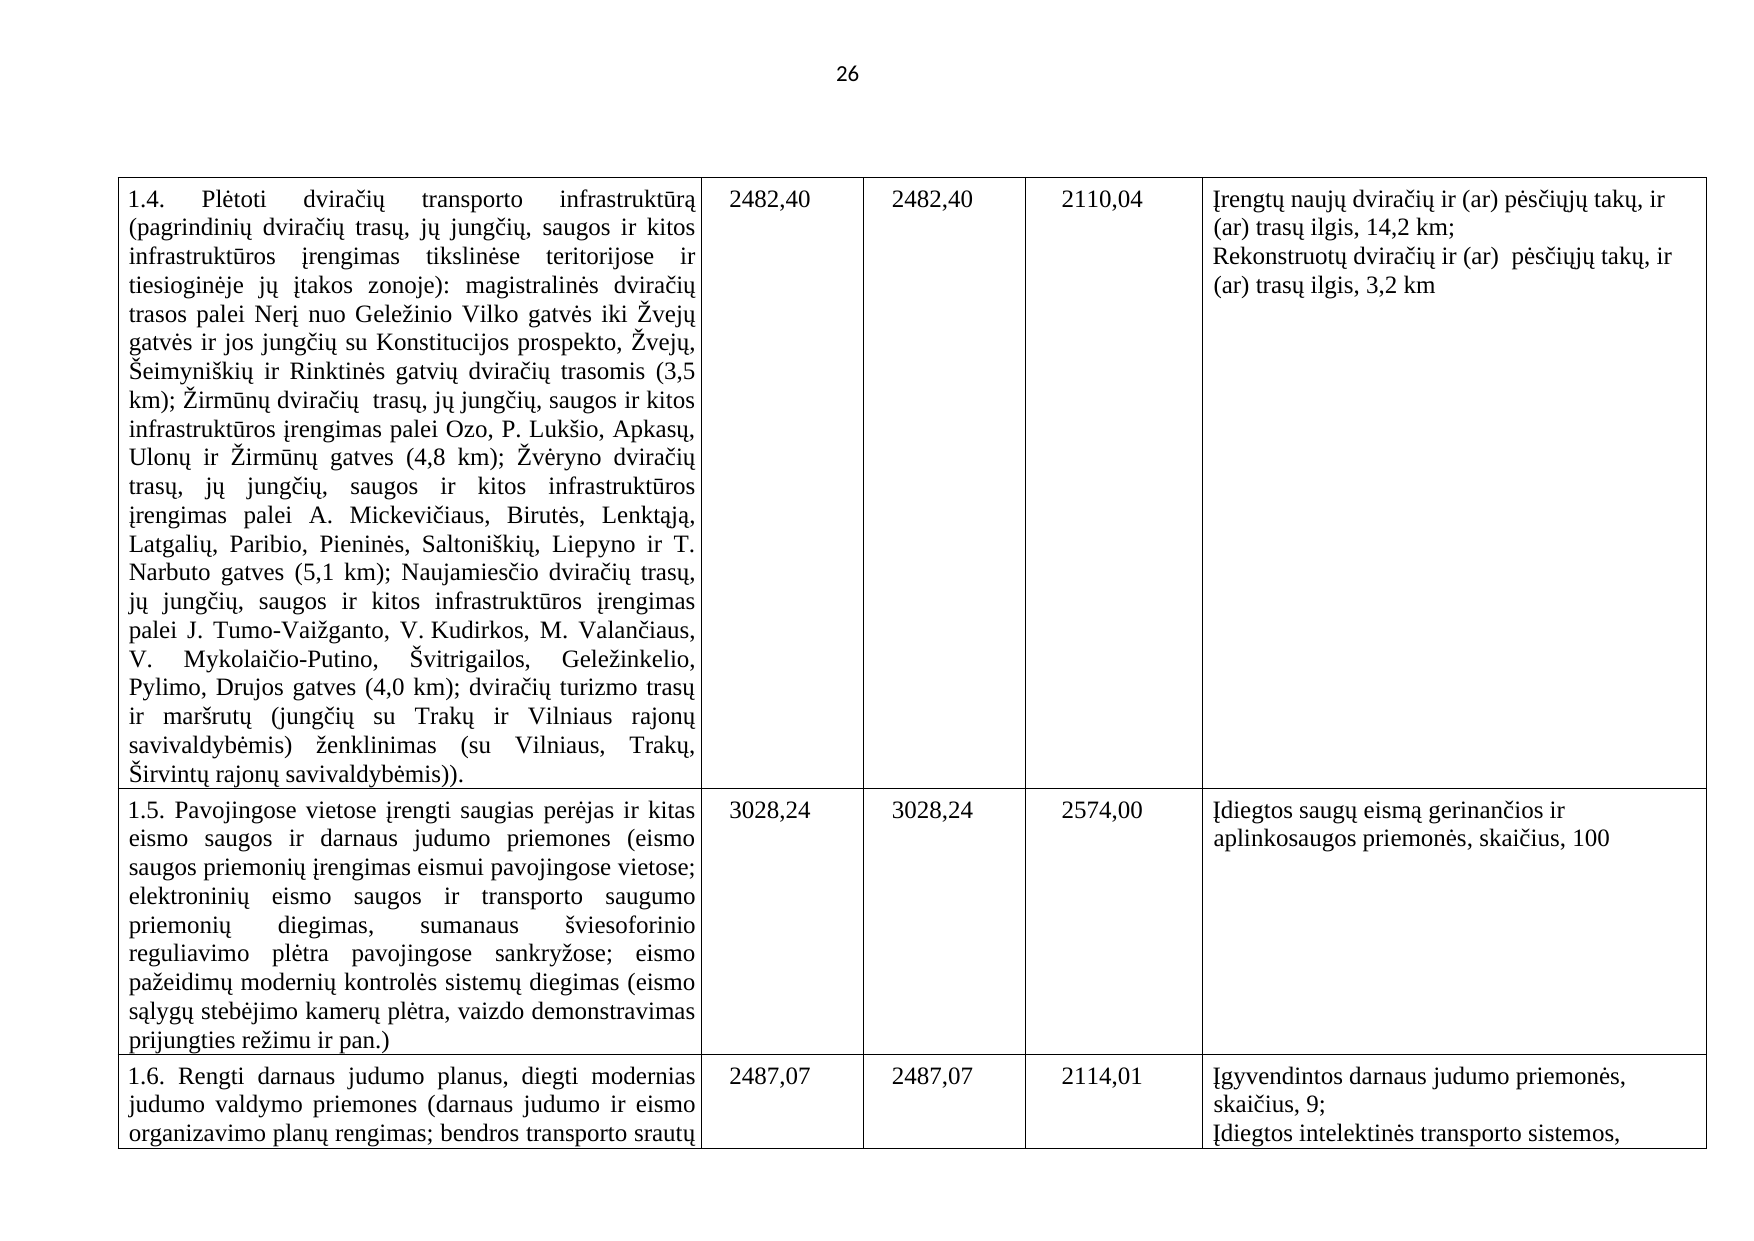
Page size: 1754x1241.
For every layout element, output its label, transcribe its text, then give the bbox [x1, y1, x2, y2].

table_cell 2482,40 [864, 178, 1025, 788]
table_cell 2487,07 [702, 1055, 863, 1148]
table_cell Įgyvendintos darnaus judumo priemonės, skaičius, 9; Įdiegtos intelektinės transporto sistemos, [1203, 1055, 1706, 1148]
table_cell 3028,24 [702, 789, 863, 1054]
table_cell 3028,24 [864, 789, 1025, 1054]
table_cell 2114,01 [1026, 1055, 1202, 1148]
table_cell 2574,00 [1026, 789, 1202, 1054]
table_cell 2487,07 [864, 1055, 1025, 1148]
table_cell 2110,04 [1026, 178, 1202, 788]
table_cell 1.6. Rengti darnaus judumo planus, diegti modernias judumo valdymo priemones (darnaus judumo ir eismo organizavimo planų rengimas; bendros transporto srautų [119, 1055, 701, 1148]
table_cell 1.4. Plėtoti dviračių transporto infrastruktūrą (pagrindinių dviračių trasų, jų jungčių, saugos ir kitos infrastruktūros įrengimas tikslinėse teritorijose ir tiesioginėje jų įtakos zonoje): magistralinės dviračių trasos palei Nerį nuo Geležinio Vilko gatvės iki Žvejų gatvės ir jos jungčių su Konstitucijos prospekto, Žvejų, Šeimyniškių ir Rinktinės gatvių dviračių trasomis (3,5 km); Žirmūnų dviračių trasų, jų jungčių, saugos ir kitos infrastruktūros įrengimas palei Ozo, P. Lukšio, Apkasų, Ulonų ir Žirmūnų gatves (4,8 km); Žvėryno dviračių trasų, jų jungčių, saugos ir kitos infrastruktūros įrengimas palei A. Mickevičiaus, Birutės, Lenktąją, Latgalių, Paribio, Pieninės, Saltoniškių, Liepyno ir T. Narbuto gatves (5,1 km); Naujamiesčio dviračių trasų, jų jungčių, saugos ir kitos infrastruktūros įrengimas palei J. Tumo-Vaižganto, V. Kudirkos, M. Valančiaus, V. Mykolaičio-Putino, Švitrigailos, Geležinkelio, Pylimo, Drujos gatves (4,0 km); dviračių turizmo trasų ir maršrutų (jungčių su Trakų ir Vilniaus rajonų savivaldybėmis) ženklinimas (su Vilniaus, Trakų, Širvintų rajonų savivaldybėmis)). [119, 178, 701, 788]
table_cell 1.5. Pavojingose vietose įrengti saugias perėjas ir kitas eismo saugos ir darnaus judumo priemones (eismo saugos priemonių įrengimas eismui pavojingose vietose; elektroninių eismo saugos ir transporto saugumo priemonių diegimas, sumanaus šviesoforinio reguliavimo plėtra pavojingose sankryžose; eismo pažeidimų modernių kontrolės sistemų diegimas (eismo sąlygų stebėjimo kamerų plėtra, vaizdo demonstravimas prijungties režimu ir pan.) [119, 789, 701, 1054]
table_cell Įrengtų naujų dviračių ir (ar) pėsčiųjų takų, ir (ar) trasų ilgis, 14,2 km; Rekonstruotų dviračių ir (ar) pėsčiųjų takų, ir (ar) trasų ilgis, 3,2 km [1203, 178, 1706, 788]
table_cell Įdiegtos saugų eismą gerinančios ir aplinkosaugos priemonės, skaičius, 100 [1203, 789, 1706, 1054]
table_cell 2482,40 [702, 178, 863, 788]
